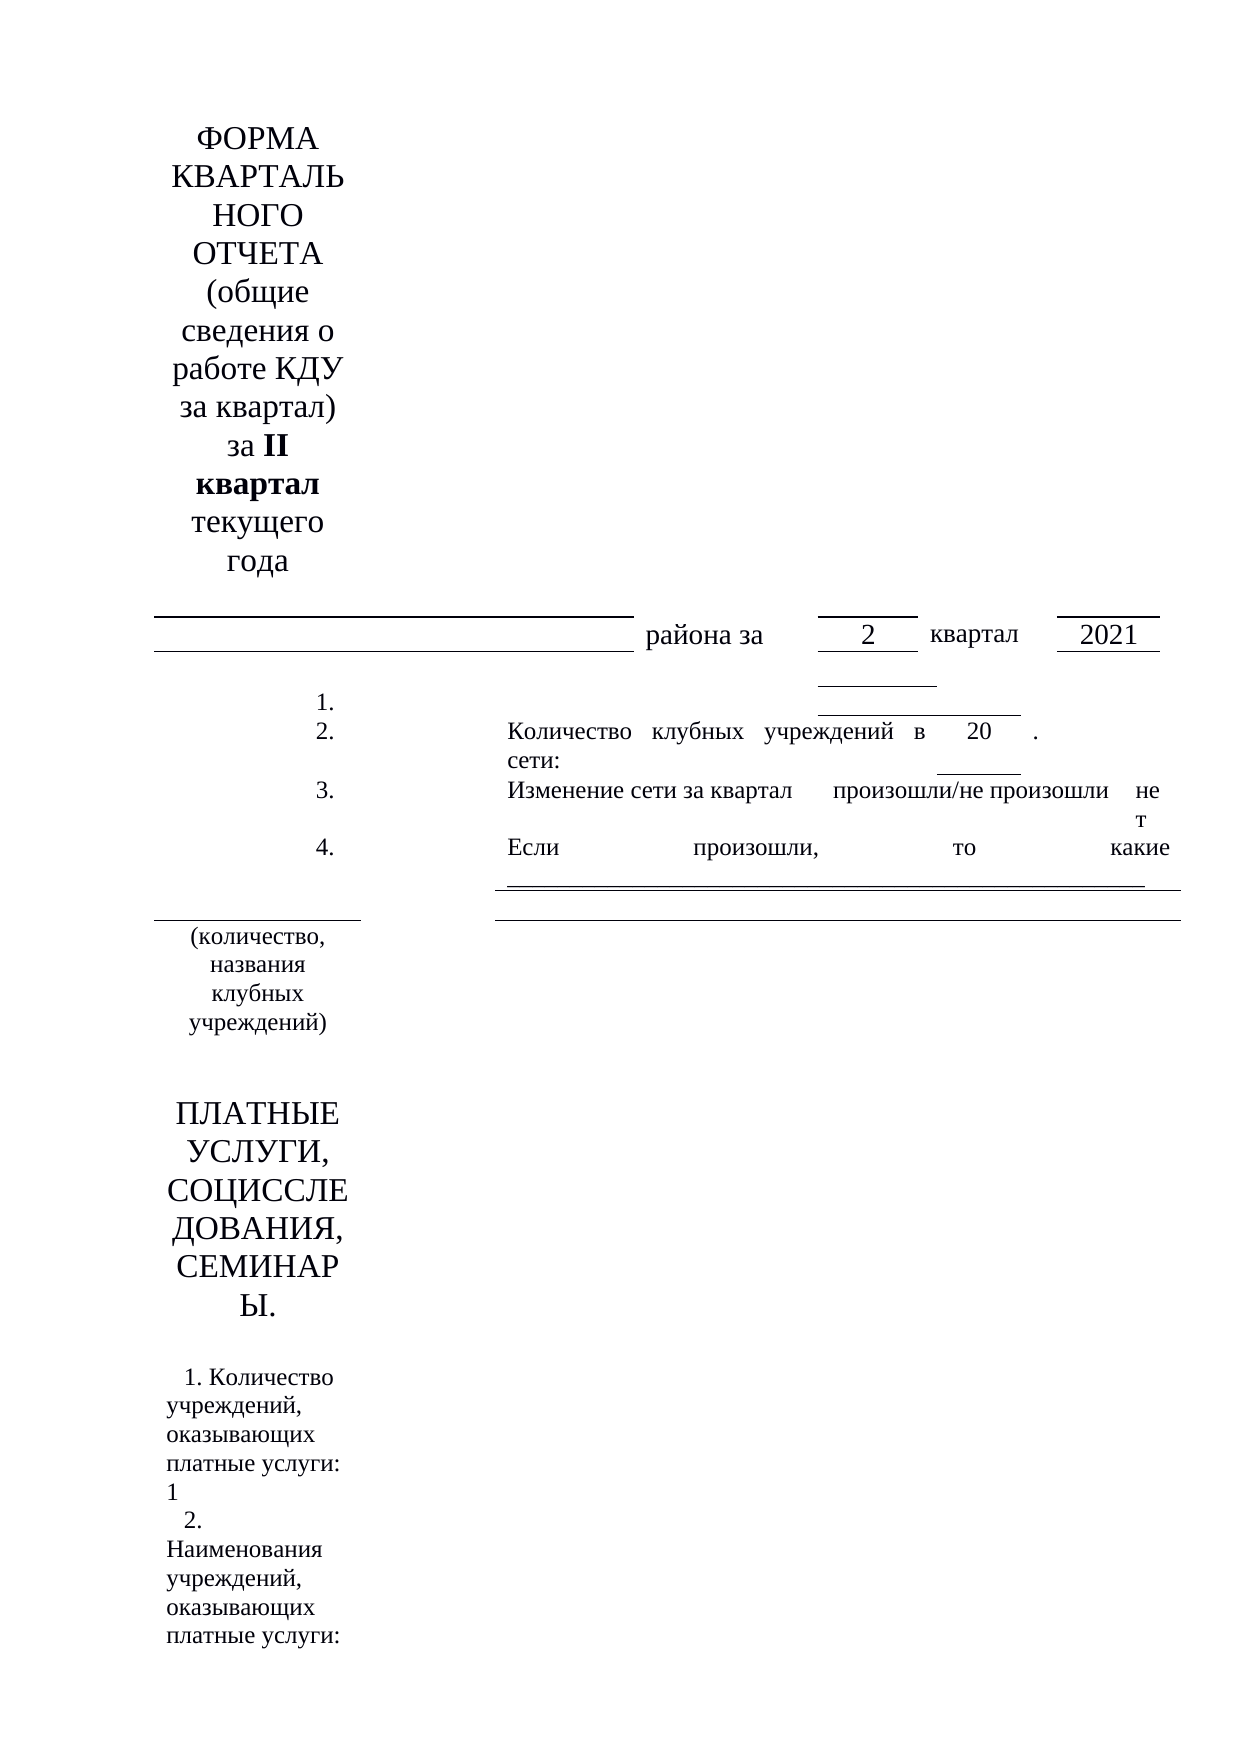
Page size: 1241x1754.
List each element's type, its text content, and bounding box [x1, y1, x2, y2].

table_cell 2 [818, 618, 918, 651]
table_cell [918, 651, 1057, 686]
table_header ФОРМА КВАРТАЛЬНОГО ОТЧЕТА (общие сведения о работе КДУ за квартал) за II квартал текущего года [154, 118, 361, 616]
table_cell года. [1160, 616, 1181, 651]
table_cell Количество клубных учреждений в сети: [495, 715, 937, 774]
table_cell [154, 890, 495, 920]
table_cell нет [1124, 774, 1181, 832]
table_cell [1057, 652, 1160, 686]
table_cell квартал [918, 616, 1057, 651]
table_cell района за [634, 616, 818, 651]
table_cell . [1021, 715, 1181, 774]
table_cell [495, 891, 1181, 920]
table_cell 4. [154, 833, 495, 890]
table_cell Изменение сети за квартал [495, 774, 818, 832]
table_cell 2. [154, 715, 495, 774]
table_cell [634, 651, 818, 686]
table_cell [154, 618, 633, 651]
table_cell [818, 687, 937, 715]
table_cell [495, 686, 818, 715]
table_cell 2021 [1057, 618, 1160, 651]
table_cell 1. [154, 686, 495, 715]
table_cell (количество, названия клубных учреждений) ПЛАТНЫЕ УСЛУГИ, СОЦИССЛЕДОВАНИЯ, СЕМИНАРЫ. 1. Количество учреждений, оказывающих платные услуги: 1 2. Наименования учреждений, оказывающих платные услуги: [154, 921, 361, 1649]
table_cell произошли/не произошли [818, 774, 1124, 832]
table_cell [1160, 651, 1181, 686]
table_cell [818, 652, 918, 686]
table_cell 20 [937, 716, 1021, 774]
table_cell 3. [154, 774, 495, 832]
table_cell Если произошли, то какие ___________________________________________________ [495, 833, 1181, 890]
table_cell [154, 652, 633, 686]
table_cell [937, 686, 1181, 715]
